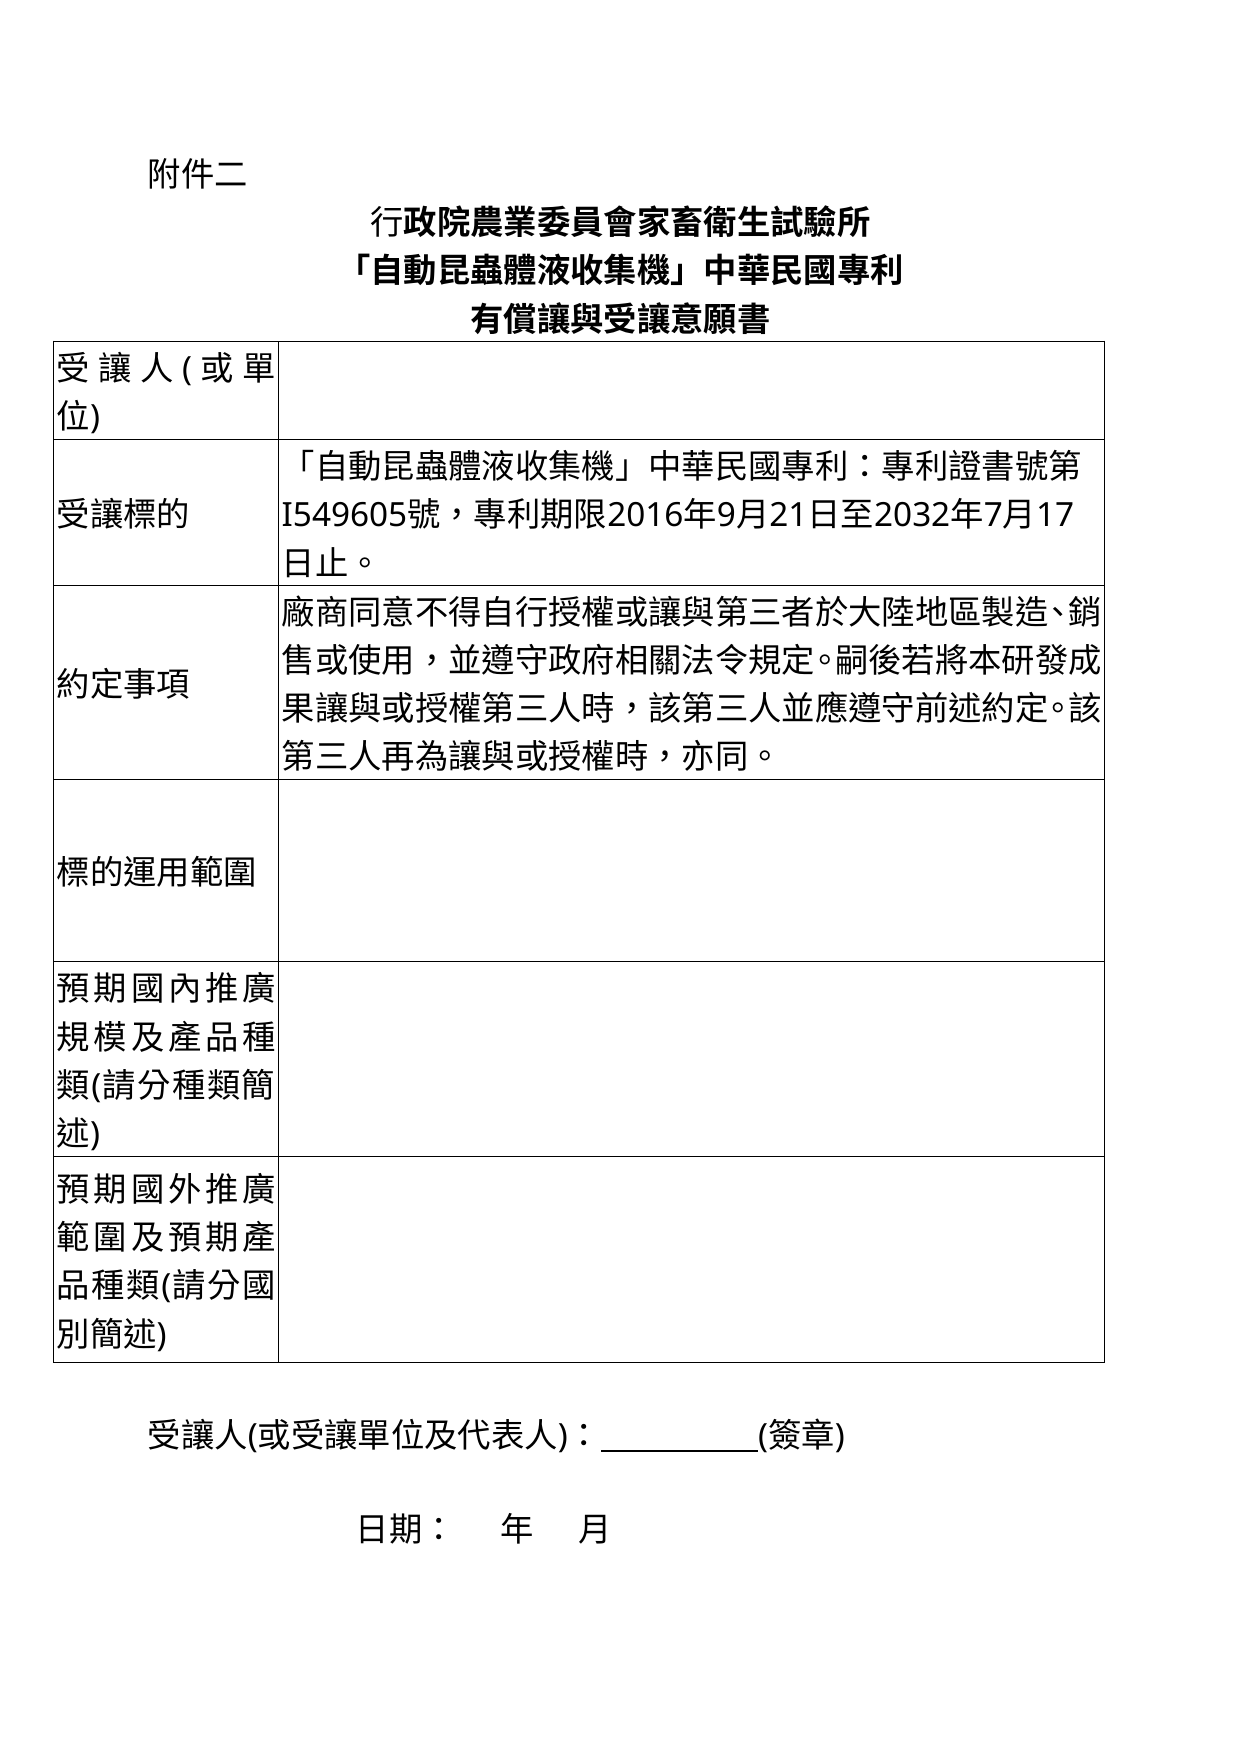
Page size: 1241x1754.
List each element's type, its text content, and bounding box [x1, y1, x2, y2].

table_header 受讓人(或單位) [54, 342, 278, 438]
table_cell [279, 780, 1104, 961]
text 有償讓與受讓意願書 [148, 292, 1092, 341]
table_cell 約定事項 [54, 586, 278, 778]
table_cell 預期國內推廣規模及產品種類(請分種類簡述) [54, 962, 278, 1156]
table_cell 預期國外推廣範圍及預期產品種類(請分國別簡述) [54, 1157, 278, 1362]
text 「自動昆蟲體液收集機」中華民國專利 [148, 244, 1092, 292]
table_cell [279, 962, 1104, 1156]
table_header [279, 342, 1104, 438]
text 受讓人(或受讓單位及代表人)： (簽章) [148, 1408, 1092, 1457]
table_cell 標的運用範圍 [54, 780, 278, 961]
table_cell 受讓標的 [54, 440, 278, 584]
text 行政院農業委員會家畜衛生試驗所 [148, 196, 1092, 244]
text 附件二 [148, 148, 1092, 196]
table_cell 「自動昆蟲體液收集機」中華民國專利：專利證書號第I549605號，專利期限2016年9月21日至2032年7月17日止。 [279, 440, 1104, 584]
table_cell [279, 1157, 1104, 1362]
text 日期： 年 月 [148, 1502, 1092, 1551]
table_cell 廠商同意不得自行授權或讓與第三者於大陸地區製造、銷售或使用，並遵守政府相關法令規定。嗣後若將本研發成果讓與或授權第三人時，該第三人並應遵守前述約定。該第三人再為讓與或授權時，亦同。 [279, 586, 1104, 778]
